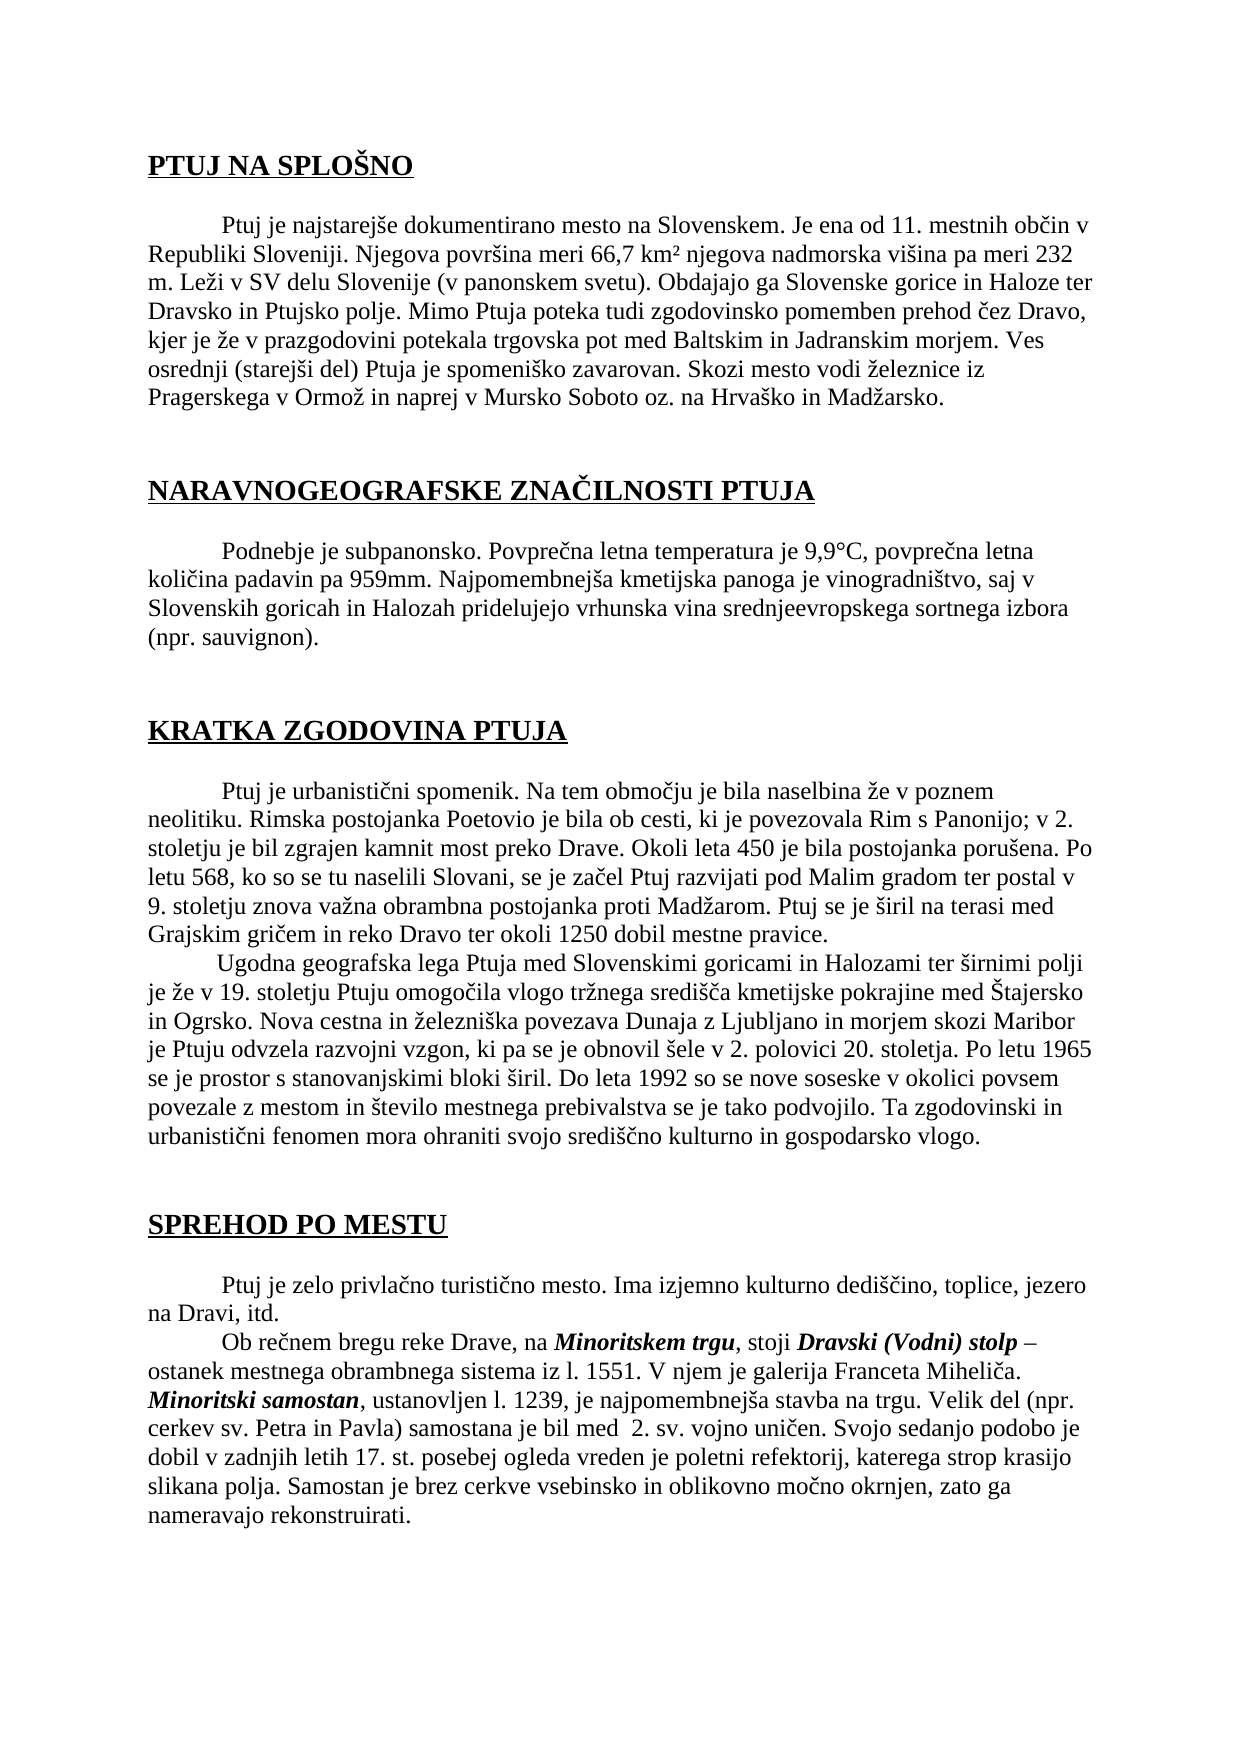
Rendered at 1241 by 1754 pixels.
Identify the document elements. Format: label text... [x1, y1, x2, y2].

text Ptuj je urbanistični spomenik. Na tem območju je bila naselbina že v poznem neolitiku. Rimska postojanka Poetovio je bila ob cesti, ki je povezovala Rim s Panonijo; v 2. stoletju je bil zgrajen kamnit most preko Drave. Okoli leta 450 je bila postojanka porušena. Po letu 568, ko so se tu naselili Slovani, se je začel Ptuj razvijati pod Malim gradom ter postal v 9. stoletju znova važna obrambna postojanka proti Madžarom. Ptuj se je širil na terasi med Grajskim gričem in reko Dravo ter okoli 1250 dobil mestne pravice. Ugodna geografska lega Ptuja med Slovenskimi goricami in Halozami ter širnimi polji je že v 19. stoletju Ptuju omogočila vlogo tržnega središča kmetijske pokrajine med Štajersko in Ogrsko. Nova cestna in železniška povezava Dunaja z Ljubljano in morjem skozi Maribor je Ptuju odvzela razvojni vzgon, ki pa se je obnovil šele v 2. polovici 20. stoletja. Po letu 1965 se je prostor s stanovanjskimi bloki širil. Do leta 1992 so se nove soseske v okolici povsem povezale z mestom in število mestnega prebivalstva se je tako podvojilo. Ta zgodovinski in urbanistični fenomen mora ohraniti svojo središčno kulturno in gospodarsko vlogo. [148, 776, 1093, 1149]
subtitle SPREHOD PO MESTU [148, 1207, 1093, 1241]
text Ptuj je najstarejše dokumentirano mesto na Slovenskem. Je ena od 11. mestnih občin v Republiki Sloveniji. Njegova površina meri 66,7 km² njegova nadmorska višina pa meri 232 m. Leži v SV delu Slovenije (v panonskem svetu). Obdajajo ga Slovenske gorice in Haloze ter Dravsko in Ptujsko polje. Mimo Ptuja poteka tudi zgodovinsko pomemben prehod čez Dravo, kjer je že v prazgodovini potekala trgovska pot med Baltskim in Jadranskim morjem. Ves osrednji (starejši del) Ptuja je spomeniško zavarovan. Skozi mesto vodi železnice iz Pragerskega v Ormož in naprej v Mursko Soboto oz. na Hrvaško in Madžarsko. [148, 210, 1093, 411]
subtitle KRATKA ZGODOVINA PTUJA [148, 713, 1093, 747]
text Ob rečnem bregu reke Drave, na Minoritskem trgu, stoji Dravski (Vodni) stolp – ostanek mestnega obrambnega sistema iz l. 1551. V njem je galerija Franceta Miheliča. [148, 1327, 1093, 1385]
text Ptuj je zelo privlačno turistično mesto. Ima izjemno kulturno dediščino, toplice, jezero na Dravi, itd. [148, 1270, 1093, 1327]
text Podnebje je subpanonsko. Povprečna letna temperatura je 9,9°C, povprečna letna količina padavin pa 959mm. Najpomembnejša kmetijska panoga je vinogradništvo, saj v Slovenskih goricah in Halozah pridelujejo vrhunska vina srednjeevropskega sortnega izbora (npr. sauvignon). [148, 536, 1093, 651]
subtitle PTUJ NA SPLOŠNO [148, 148, 1093, 181]
subtitle NARAVNOGEOGRAFSKE ZNAČILNOSTI PTUJA [148, 473, 1093, 507]
text Minoritski samostan, ustanovljen l. 1239, je najpomembnejša stavba na trgu. Velik del (npr. cerkev sv. Petra in Pavla) samostana je bil med 2. sv. vojno uničen. Svojo sedanjo podobo je dobil v zadnjih letih 17. st. posebej ogleda vreden je poletni refektorij, katerega strop krasijo slikana polja. Samostan je brez cerkve vsebinsko in oblikovno močno okrnjen, zato ga nameravajo rekonstruirati. [148, 1385, 1093, 1528]
